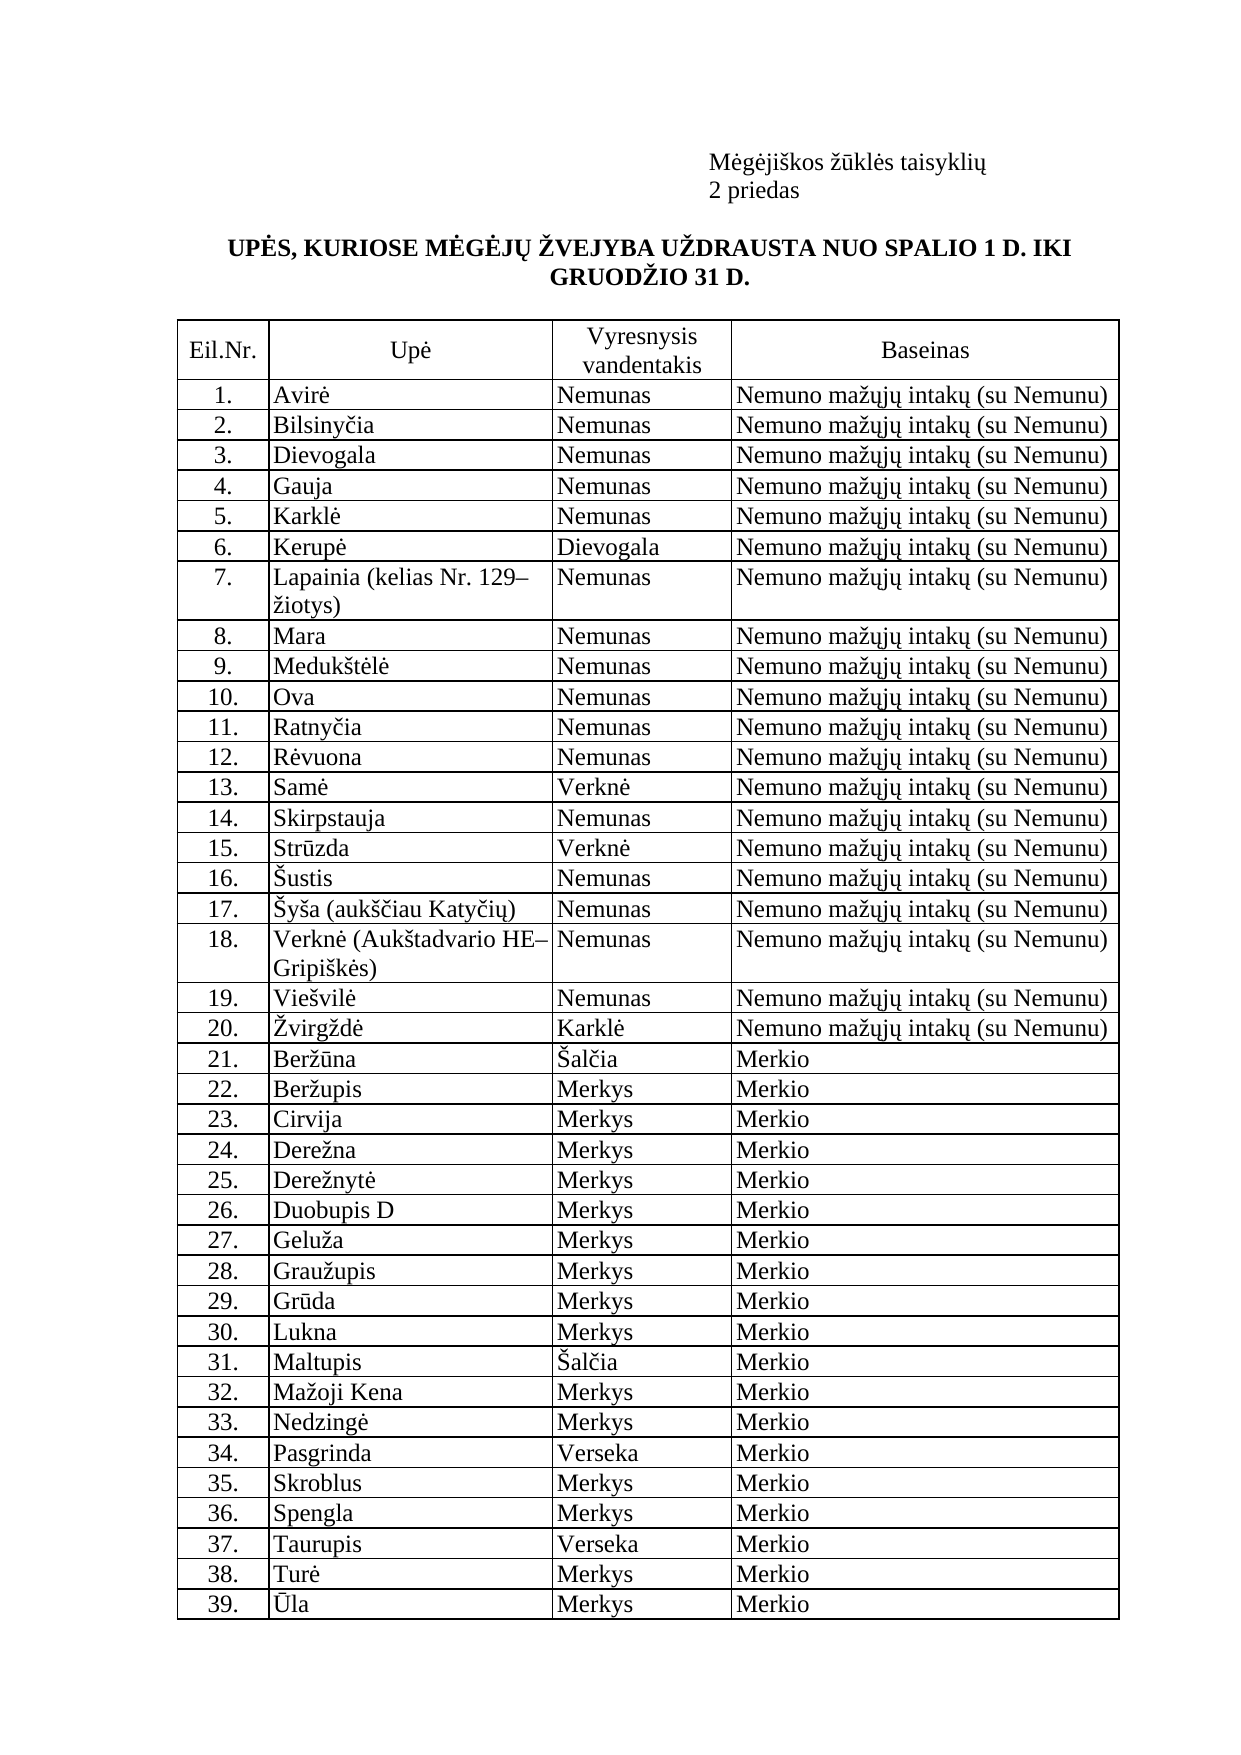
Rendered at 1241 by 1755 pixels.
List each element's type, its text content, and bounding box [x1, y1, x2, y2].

table_cell Beržupis [270, 1074, 552, 1103]
table_cell Merkio [732, 1256, 1118, 1285]
table_cell Merkys [553, 1317, 731, 1345]
table_cell 15. [178, 833, 268, 862]
table_cell 6. [178, 532, 268, 560]
table_cell Derežnytė [270, 1165, 552, 1194]
table_cell Duobupis D [270, 1195, 552, 1224]
table_cell Merkio [732, 1377, 1118, 1406]
table_cell 39. [178, 1590, 268, 1618]
table_cell 7. [178, 562, 268, 619]
table_cell 26. [178, 1195, 268, 1224]
table_cell 9. [178, 651, 268, 680]
table_cell 1. [178, 380, 268, 409]
table_cell 27. [178, 1226, 268, 1254]
table_cell Medukštėlė [270, 651, 552, 680]
table_cell Nemunas [553, 562, 731, 619]
table_cell 30. [178, 1317, 268, 1345]
table_cell Merkys [553, 1498, 731, 1527]
table_cell Merkio [732, 1468, 1118, 1497]
table_cell Nemunas [553, 894, 731, 922]
table_cell Merkio [732, 1559, 1118, 1588]
table_cell Lapainia (kelias Nr. 129–žiotys) [270, 562, 552, 619]
table_cell 29. [178, 1286, 268, 1315]
table_cell 11. [178, 712, 268, 741]
table_cell Merkys [553, 1590, 731, 1618]
table_cell Merkys [553, 1074, 731, 1103]
table_cell Gauja [270, 471, 552, 500]
table_cell Merkys [553, 1286, 731, 1315]
table_cell Nemuno mažųjų intakų (su Nemunu) [732, 863, 1118, 892]
table_header Baseinas [732, 321, 1118, 378]
table_cell Merkio [732, 1226, 1118, 1254]
table_cell Cirvija [270, 1105, 552, 1133]
table_cell Merkio [732, 1165, 1118, 1194]
table_cell Nemuno mažųjų intakų (su Nemunu) [732, 501, 1118, 530]
table_cell Avirė [270, 380, 552, 409]
table_cell Skroblus [270, 1468, 552, 1497]
table_cell Merkys [553, 1408, 731, 1436]
table_cell Šalčia [553, 1044, 731, 1072]
table_cell 33. [178, 1408, 268, 1436]
table_header Vyresnysis vandentakis [553, 321, 731, 378]
table_cell 5. [178, 501, 268, 530]
table_cell 35. [178, 1468, 268, 1497]
table_cell Žvirgždė [270, 1013, 552, 1042]
text 2 priedas [177, 176, 1122, 204]
table_cell 3. [178, 441, 268, 469]
table_cell Šustis [270, 863, 552, 892]
table_cell 23. [178, 1105, 268, 1133]
table_cell Strūzda [270, 833, 552, 862]
table_cell Merkio [732, 1044, 1118, 1072]
table_cell Lukna [270, 1317, 552, 1345]
table_cell Spengla [270, 1498, 552, 1527]
table_cell Nemuno mažųjų intakų (su Nemunu) [732, 833, 1118, 862]
table_cell 24. [178, 1135, 268, 1163]
table_cell Nemuno mažųjų intakų (su Nemunu) [732, 621, 1118, 650]
text Mėgėjiškos žūklės taisyklių [177, 147, 1122, 176]
table_cell Nemunas [553, 441, 731, 469]
table_cell Nemunas [553, 863, 731, 892]
table_cell Nemunas [553, 924, 731, 982]
table_cell Nemuno mažųjų intakų (su Nemunu) [732, 742, 1118, 771]
table_cell Nemuno mažųjų intakų (su Nemunu) [732, 562, 1118, 619]
table_cell Mara [270, 621, 552, 650]
table_cell 38. [178, 1559, 268, 1588]
table_cell Ūla [270, 1590, 552, 1618]
table_cell Nemuno mažųjų intakų (su Nemunu) [732, 380, 1118, 409]
table_cell 16. [178, 863, 268, 892]
table_cell Derežna [270, 1135, 552, 1163]
table_cell 36. [178, 1498, 268, 1527]
table_cell Ova [270, 682, 552, 710]
table_cell Mažoji Kena [270, 1377, 552, 1406]
table_cell Merkio [732, 1438, 1118, 1467]
table_cell Nedzingė [270, 1408, 552, 1436]
table_cell Merkio [732, 1317, 1118, 1345]
table_cell 37. [178, 1529, 268, 1557]
table_cell Nemunas [553, 742, 731, 771]
table_cell Merkys [553, 1377, 731, 1406]
table_cell 8. [178, 621, 268, 650]
table_cell Samė [270, 773, 552, 801]
table_cell Geluža [270, 1226, 552, 1254]
table_cell Nemuno mažųjų intakų (su Nemunu) [732, 532, 1118, 560]
table_cell Nemuno mažųjų intakų (su Nemunu) [732, 471, 1118, 500]
table_cell 20. [178, 1013, 268, 1042]
table_cell Verknė [553, 773, 731, 801]
table_cell 32. [178, 1377, 268, 1406]
table_cell Viešvilė [270, 983, 552, 1012]
table_cell Verseka [553, 1438, 731, 1467]
table_cell Merkio [732, 1529, 1118, 1557]
table_cell 13. [178, 773, 268, 801]
text UPĖS, KURIOSE MĖGĖJŲ ŽVEJYBA UŽDRAUSTA NUO SPALIO 1 D. IKI GRUODŽIO 31 D. [177, 233, 1122, 291]
table_cell Skirpstauja [270, 803, 552, 832]
table_cell Nemuno mažųjų intakų (su Nemunu) [732, 894, 1118, 922]
table_cell Merkio [732, 1135, 1118, 1163]
table_cell 31. [178, 1347, 268, 1376]
table_cell Merkys [553, 1195, 731, 1224]
table_cell Merkio [732, 1408, 1118, 1436]
table_cell Merkio [732, 1590, 1118, 1618]
table_cell Merkio [732, 1105, 1118, 1133]
table_cell 2. [178, 410, 268, 439]
table_cell Nemunas [553, 682, 731, 710]
table_cell Merkys [553, 1468, 731, 1497]
table_cell Verseka [553, 1529, 731, 1557]
table_cell Nemunas [553, 501, 731, 530]
table_cell 19. [178, 983, 268, 1012]
table_cell Nemuno mažųjų intakų (su Nemunu) [732, 441, 1118, 469]
table_cell 18. [178, 924, 268, 982]
table_cell Grūda [270, 1286, 552, 1315]
table_header Eil.Nr. [178, 321, 268, 378]
table_cell Merkys [553, 1226, 731, 1254]
table_cell Verknė [553, 833, 731, 862]
table_cell Merkio [732, 1498, 1118, 1527]
table_cell Šalčia [553, 1347, 731, 1376]
table_cell Nemuno mažųjų intakų (su Nemunu) [732, 1013, 1118, 1042]
table_cell Dievogala [553, 532, 731, 560]
table_cell 25. [178, 1165, 268, 1194]
table_cell Pasgrinda [270, 1438, 552, 1467]
table_cell Merkio [732, 1347, 1118, 1376]
table_cell Merkys [553, 1256, 731, 1285]
table_cell 34. [178, 1438, 268, 1467]
table_cell Nemunas [553, 621, 731, 650]
table_cell Merkio [732, 1074, 1118, 1103]
table_cell Merkys [553, 1559, 731, 1588]
table_header Upė [270, 321, 552, 378]
table_cell Graužupis [270, 1256, 552, 1285]
table_cell Nemuno mažųjų intakų (su Nemunu) [732, 712, 1118, 741]
table_cell 10. [178, 682, 268, 710]
table_cell 4. [178, 471, 268, 500]
table_cell Nemunas [553, 983, 731, 1012]
table_cell Dievogala [270, 441, 552, 469]
table_cell Nemunas [553, 380, 731, 409]
table_cell Nemuno mažųjų intakų (su Nemunu) [732, 410, 1118, 439]
table_cell 21. [178, 1044, 268, 1072]
table_cell 22. [178, 1074, 268, 1103]
table_cell Nemuno mažųjų intakų (su Nemunu) [732, 682, 1118, 710]
table_cell Kerupė [270, 532, 552, 560]
table_cell Merkio [732, 1195, 1118, 1224]
table_cell Maltupis [270, 1347, 552, 1376]
table_cell Nemuno mažųjų intakų (su Nemunu) [732, 924, 1118, 982]
table_cell Nemunas [553, 471, 731, 500]
table_cell Ratnyčia [270, 712, 552, 741]
table_cell 12. [178, 742, 268, 771]
table_cell Nemunas [553, 803, 731, 832]
table_cell Rėvuona [270, 742, 552, 771]
table_cell Merkys [553, 1105, 731, 1133]
table_cell Bilsinyčia [270, 410, 552, 439]
table_cell Karklė [270, 501, 552, 530]
table_cell Verknė (Aukštadvario HE–Gripiškės) [270, 924, 552, 982]
table_cell Turė [270, 1559, 552, 1588]
table_cell 14. [178, 803, 268, 832]
table_cell Nemunas [553, 712, 731, 741]
table_cell Nemunas [553, 410, 731, 439]
table_cell Nemuno mažųjų intakų (su Nemunu) [732, 803, 1118, 832]
table_cell Merkys [553, 1165, 731, 1194]
table_cell 28. [178, 1256, 268, 1285]
table_cell 17. [178, 894, 268, 922]
table_cell Merkys [553, 1135, 731, 1163]
table_cell Šyša (aukščiau Katyčių) [270, 894, 552, 922]
table_cell Nemuno mažųjų intakų (su Nemunu) [732, 651, 1118, 680]
table_cell Karklė [553, 1013, 731, 1042]
table_cell Beržūna [270, 1044, 552, 1072]
table_cell Merkio [732, 1286, 1118, 1315]
table_cell Nemuno mažųjų intakų (su Nemunu) [732, 773, 1118, 801]
table_cell Nemunas [553, 651, 731, 680]
table_cell Nemuno mažųjų intakų (su Nemunu) [732, 983, 1118, 1012]
table_cell Taurupis [270, 1529, 552, 1557]
